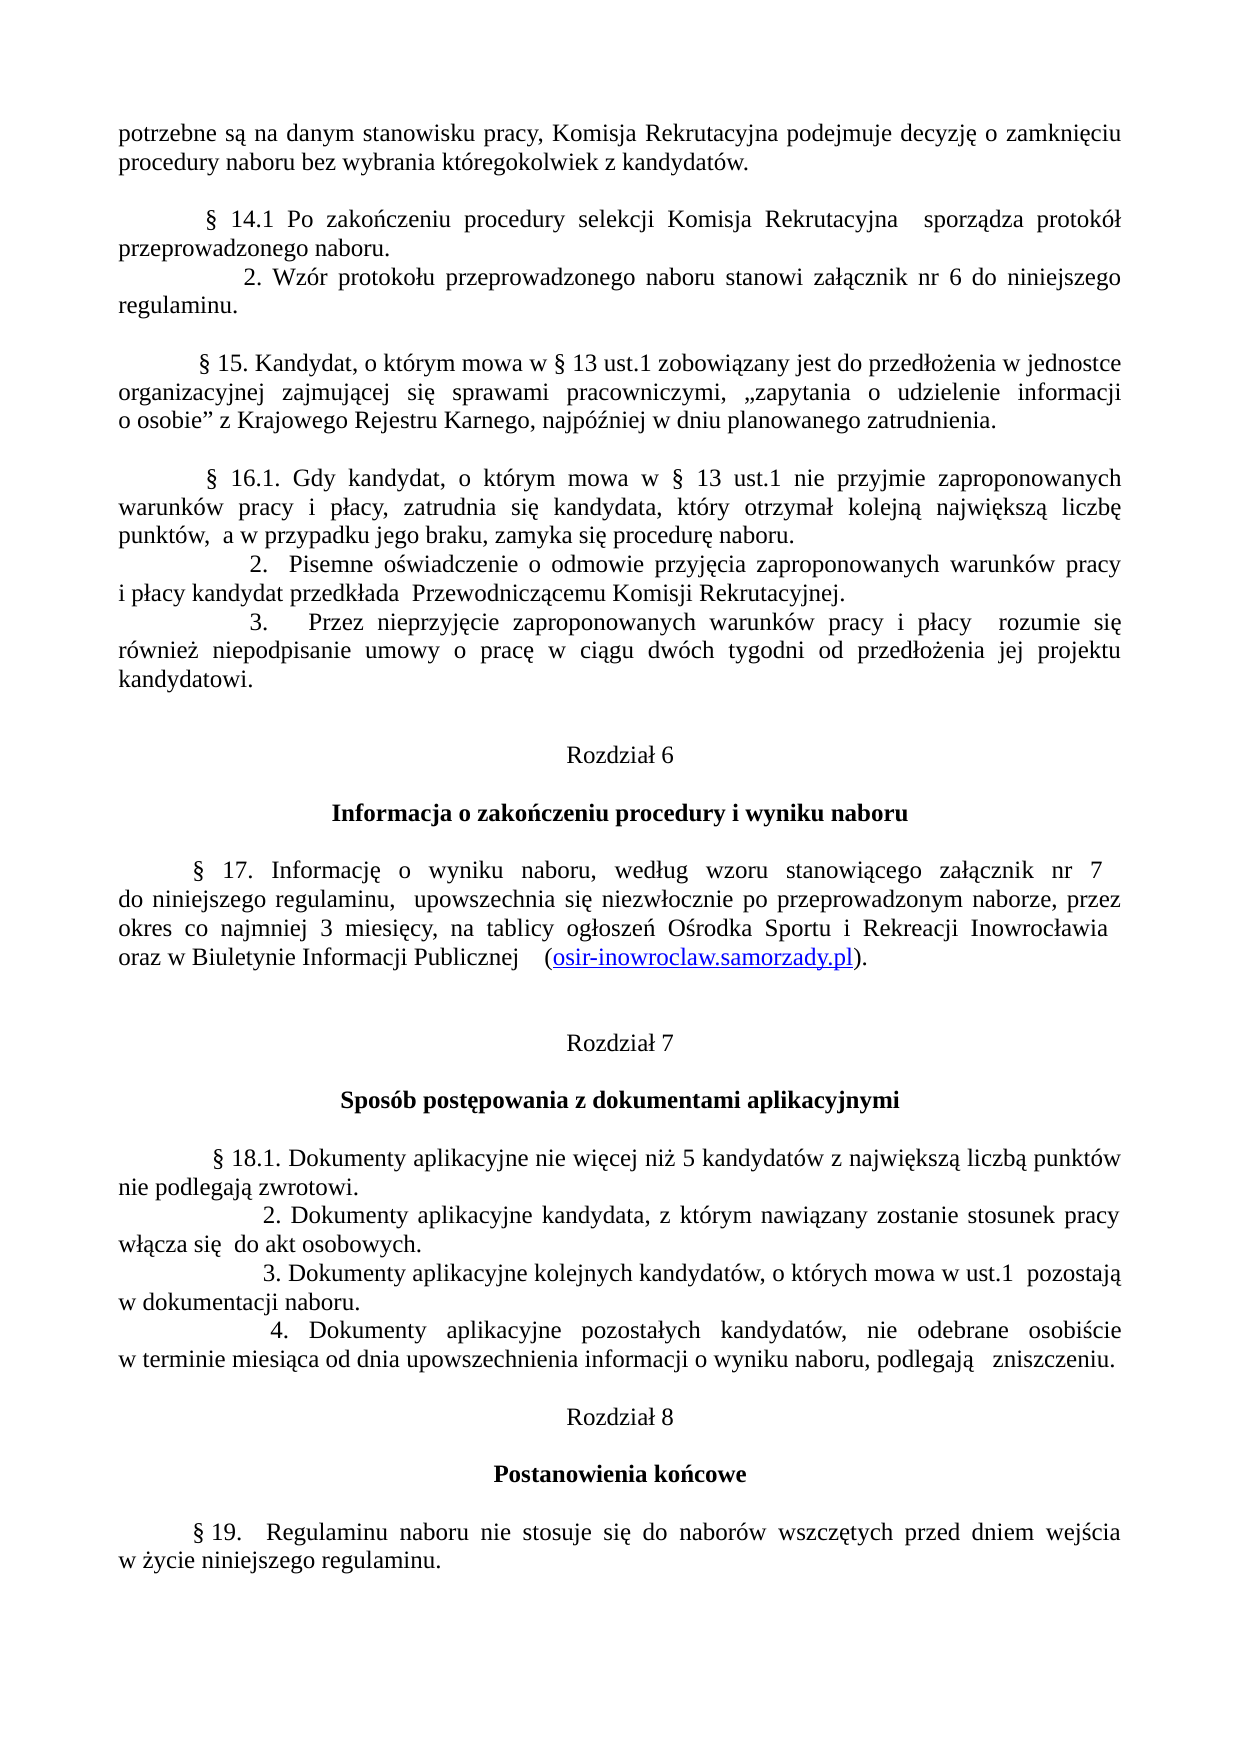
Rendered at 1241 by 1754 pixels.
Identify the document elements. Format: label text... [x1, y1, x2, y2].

text § 19. Regulaminu naboru nie stosuje się do naborów wszczętych przed dniem wejścia w życie niniejszego regulaminu. [118, 1517, 1122, 1574]
text § 17. Informację o wyniku naboru, według wzoru stanowiącego załącznik nr 7 do niniejszego regulaminu, upowszechnia się niezwłocznie po przeprowadzonym naborze, przez okres co najmniej 3 miesięcy, na tablicy ogłoszeń Ośrodka Sportu i Rekreacji Inowrocławia oraz w Biuletynie Informacji Publicznej (osir-inowroclaw.samorzady.pl). [118, 855, 1122, 970]
text Informacja o zakończeniu procedury i wyniku naboru [118, 798, 1122, 827]
text 3. Przez nieprzyjęcie zaproponowanych warunków pracy i płacy rozumie się również niepodpisanie umowy o pracę w ciągu dwóch tygodni od przedłożenia jej projektu kandydatowi. [118, 607, 1122, 693]
text Postanowienia końcowe [118, 1459, 1122, 1488]
text Rozdział 8 [118, 1402, 1122, 1430]
text Sposób postępowania z dokumentami aplikacyjnymi [118, 1085, 1122, 1114]
text § 15. Kandydat, o którym mowa w § 13 ust.1 zobowiązany jest do przedłożenia w jednostce organizacyjnej zajmującej się sprawami pracowniczymi, „zapytania o udzielenie informacji o osobie” z Krajowego Rejestru Karnego, najpóźniej w dniu planowanego zatrudnienia. [118, 348, 1122, 434]
text § 16.1. Gdy kandydat, o którym mowa w § 13 ust.1 nie przyjmie zaproponowanych warunków pracy i płacy, zatrudnia się kandydata, który otrzymał kolejną największą liczbę punktów, a w przypadku jego braku, zamyka się procedurę naboru. [118, 463, 1122, 549]
text § 14.1 Po zakończeniu procedury selekcji Komisja Rekrutacyjna sporządza protokół przeprowadzonego naboru. [118, 204, 1122, 262]
text 3. Dokumenty aplikacyjne kolejnych kandydatów, o których mowa w ust.1 pozostają w dokumentacji naboru. [118, 1258, 1122, 1315]
text 2. Dokumenty aplikacyjne kandydata, z którym nawiązany zostanie stosunek pracy włącza się do akt osobowych. [118, 1200, 1122, 1258]
text Rozdział 7 [118, 1028, 1122, 1057]
text 2. Wzór protokołu przeprowadzonego naboru stanowi załącznik nr 6 do niniejszego regulaminu. [118, 262, 1122, 319]
text potrzebne są na danym stanowisku pracy, Komisja Rekrutacyjna podejmuje decyzję o zamknięciu procedury naboru bez wybrania któregokolwiek z kandydatów. [118, 118, 1122, 176]
text 4. Dokumenty aplikacyjne pozostałych kandydatów, nie odebrane osobiście w terminie miesiąca od dnia upowszechnienia informacji o wyniku naboru, podlegają zniszczeniu. [118, 1315, 1122, 1373]
text § 18.1. Dokumenty aplikacyjne nie więcej niż 5 kandydatów z największą liczbą punktów nie podlegają zwrotowi. [43, 1143, 1122, 1200]
text 2. Pisemne oświadczenie o odmowie przyjęcia zaproponowanych warunków pracy i płacy kandydat przedkłada Przewodniczącemu Komisji Rekrutacyjnej. [118, 549, 1122, 607]
text Rozdział 6 [118, 740, 1122, 769]
